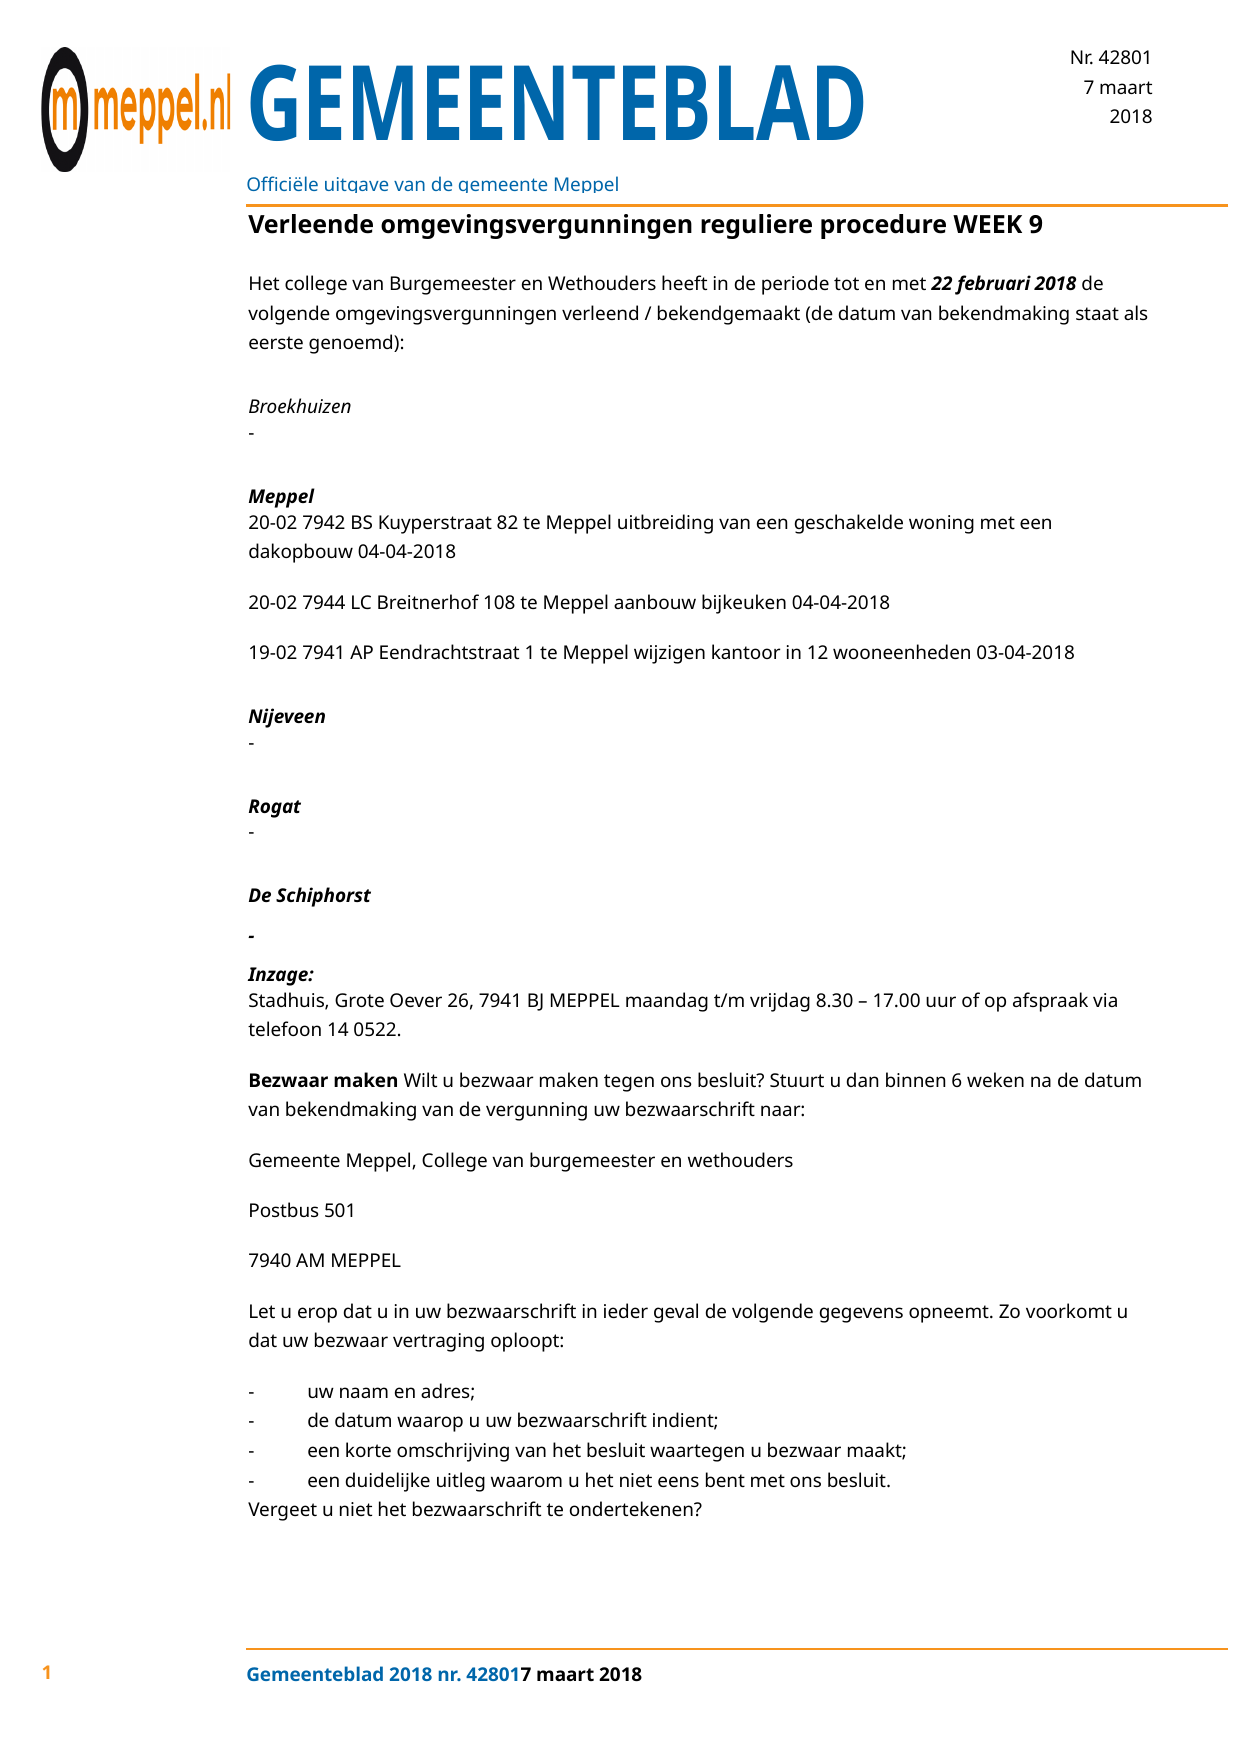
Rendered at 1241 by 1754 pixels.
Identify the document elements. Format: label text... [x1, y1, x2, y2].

text 20-02 7944 LC Breitnerhof 108 te Meppel aanbouw bijkeuken 04-04-2018 [248, 589, 1152, 614]
text - [248, 729, 1152, 755]
text 19-02 7941 AP Eendrachtstraat 1 te Meppel wijzigen kantoor in 12 wooneenheden 03-04-2018 [248, 639, 1152, 665]
text Verleende omgevingsvergunningen reguliere procedure WEEK 9 [248, 207, 1152, 241]
text Gemeente Meppel, College van burgemeester en wethouders [248, 1147, 1152, 1173]
text Vergeet u niet het bezwaarschrift te ondertekenen? [248, 1496, 1152, 1522]
text - [248, 819, 1152, 844]
text 7940 AM MEPPEL [248, 1248, 1152, 1273]
text - [248, 419, 1152, 445]
text Het college van Burgemeester en Wethouders heeft in de periode tot en met 22 februari 2018 de volgende omgevingsvergunningen verleend / bekendgemaakt (de datum van bekendmaking staat als eerste genoemd): [248, 270, 1152, 355]
text Let u erop dat u in uw bezwaarschrift in ieder geval de volgende gegevens opneemt. Zo voorkomt u dat uw bezwaar vertraging oploopt: [248, 1298, 1152, 1353]
text Postbus 501 [248, 1197, 1152, 1223]
text 20-02 7942 BS Kuyperstraat 82 te Meppel uitbreiding van een geschakelde woning met een dakopbouw 04-04-2018 [248, 509, 1152, 564]
text Nijeveen [248, 703, 1152, 729]
list een korte omschrijving van het besluit waartegen u bezwaar maakt; [248, 1437, 1152, 1463]
text De Schiphorst [248, 883, 1152, 908]
picture [41, 47, 231, 172]
list een duidelijke uitleg waarom u het niet eens bent met ons besluit. [248, 1467, 1152, 1493]
text Meppel [248, 483, 1152, 509]
text Stadhuis, Grote Oever 26, 7941 BJ MEPPEL maandag t/m vrijdag 8.30 – 17.00 uur of op afspraak via telefoon 14 0522. [248, 987, 1152, 1042]
list uw naam en adres; [248, 1378, 1152, 1404]
text Inzage: [248, 961, 1152, 987]
text Broekhuizen [248, 393, 1152, 419]
text - [248, 922, 1152, 948]
text Rogat [248, 793, 1152, 819]
list de datum waarop u uw bezwaarschrift indient; [248, 1408, 1152, 1433]
text Bezwaar maken Wilt u bezwaar maken tegen ons besluit? Stuurt u dan binnen 6 weken na de datum van bekendmaking van de vergunning uw bezwaarschrift naar: [248, 1067, 1152, 1122]
